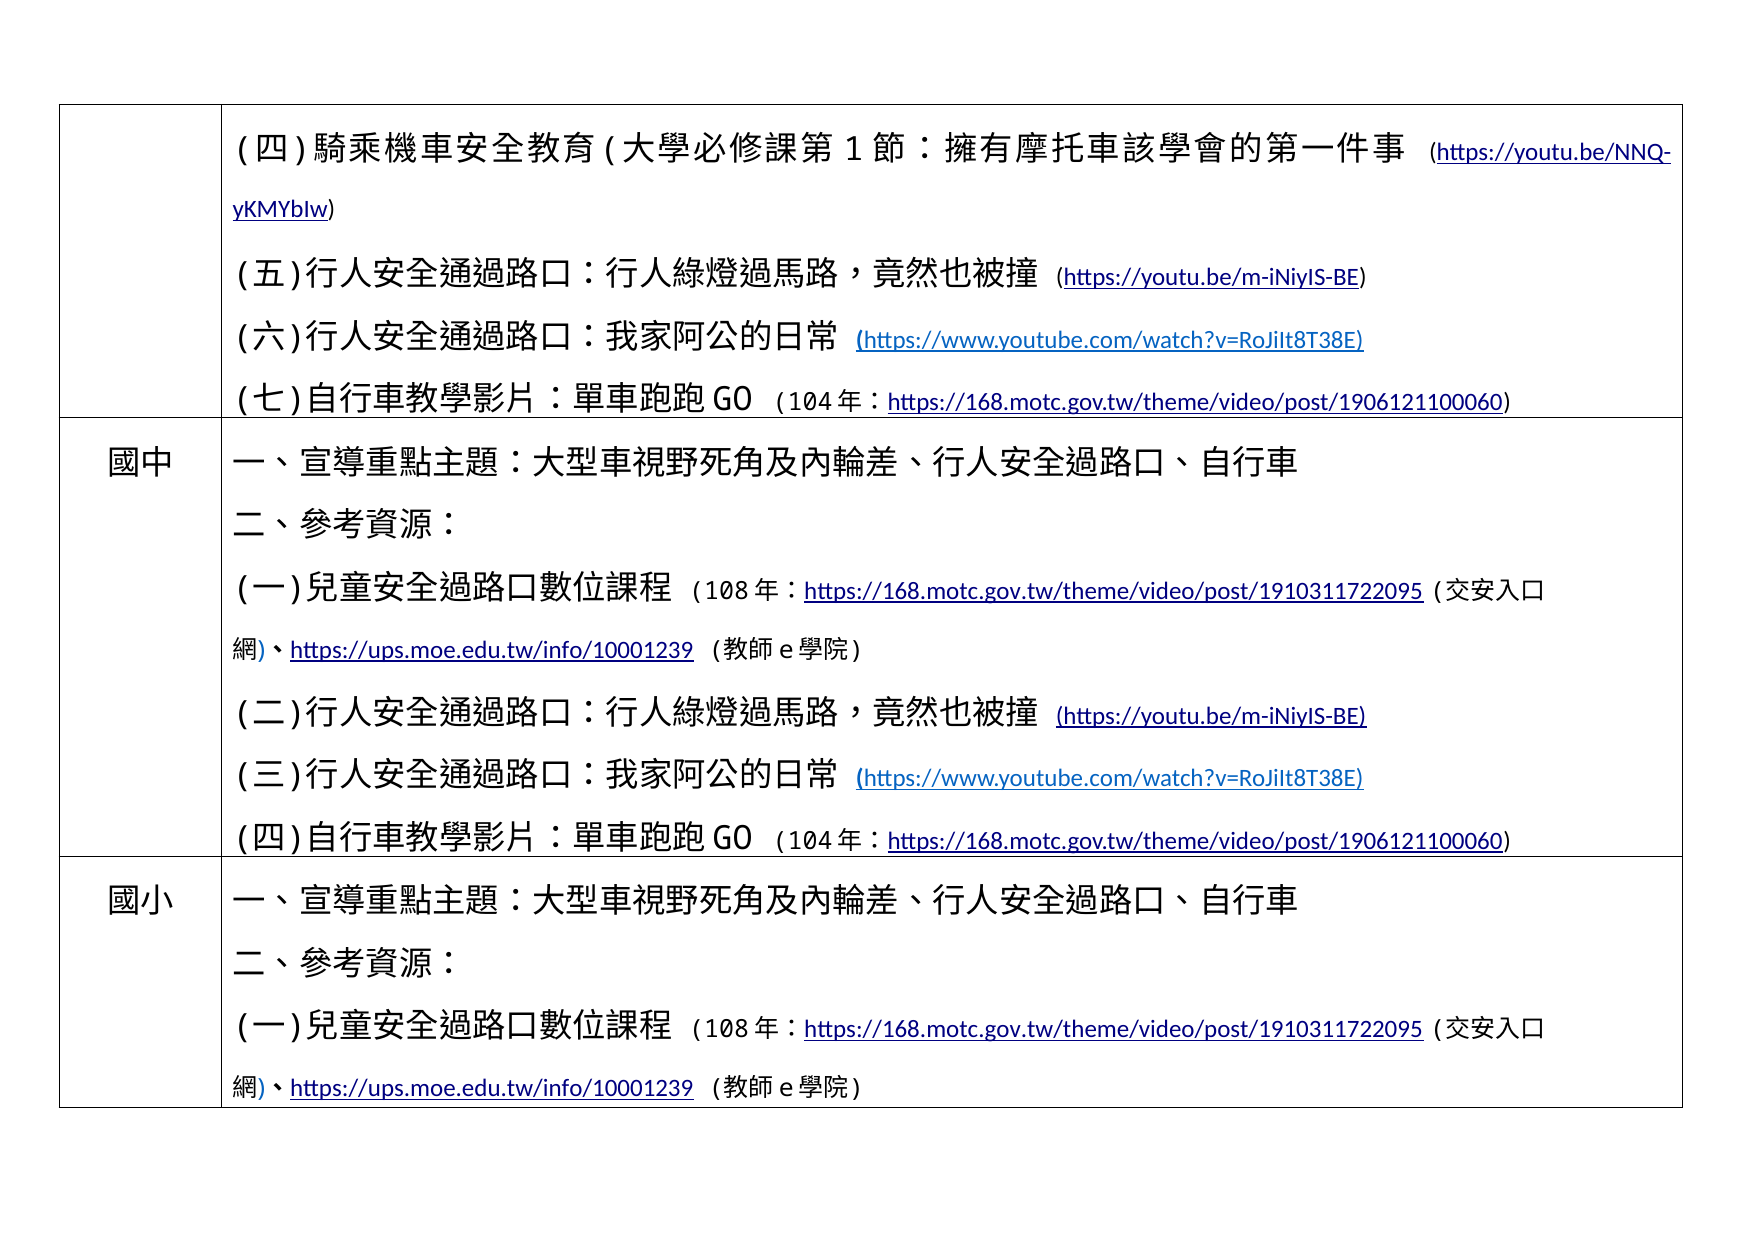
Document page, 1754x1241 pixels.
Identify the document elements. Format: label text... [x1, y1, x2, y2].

table_cell [60, 105, 221, 417]
table_cell (四)騎乘機車安全教育(大學必修課第1節：擁有摩托車該學會的第一件事 (https://youtu.be/NNQ-yKMYbIw) (五)行人安全通過路口：行人綠燈過馬路，竟然也被撞 (https://youtu.be/m-iNiyIS-BE) (六)行人安全通過路口：我家阿公的日常 (https://www.youtube.com/watch?v=RoJiIt8T38E) (七)自行車教學影片：單車跑跑GO (104年：https://168.motc.gov.tw/theme/video/post/1906121100060) [222, 105, 1682, 417]
table_cell 一、宣導重點主題：大型車視野死角及內輪差、行人安全過路口、自行車 二、參考資源： (一)兒童安全過路口數位課程 (108年：https://168.motc.gov.tw/theme/video/post/1910311722095 (交安入口網)、https://ups.moe.edu.tw/info/10001239 (教師e學院) [222, 857, 1682, 1107]
table_cell 一、宣導重點主題：大型車視野死角及內輪差、行人安全過路口、自行車 二、參考資源： (一)兒童安全過路口數位課程 (108年：https://168.motc.gov.tw/theme/video/post/1910311722095 (交安入口網)、https://ups.moe.edu.tw/info/10001239 (教師e學院) (二)行人安全通過路口：行人綠燈過馬路，竟然也被撞 (https://youtu.be/m-iNiyIS-BE) (三)行人安全通過路口：我家阿公的日常 (https://www.youtube.com/watch?v=RoJiIt8T38E) (四)自行車教學影片：單車跑跑GO (104年：https://168.motc.gov.tw/theme/video/post/1906121100060) [222, 418, 1682, 856]
table_cell 國中 [60, 418, 221, 856]
table_cell 國小 [60, 857, 221, 1107]
